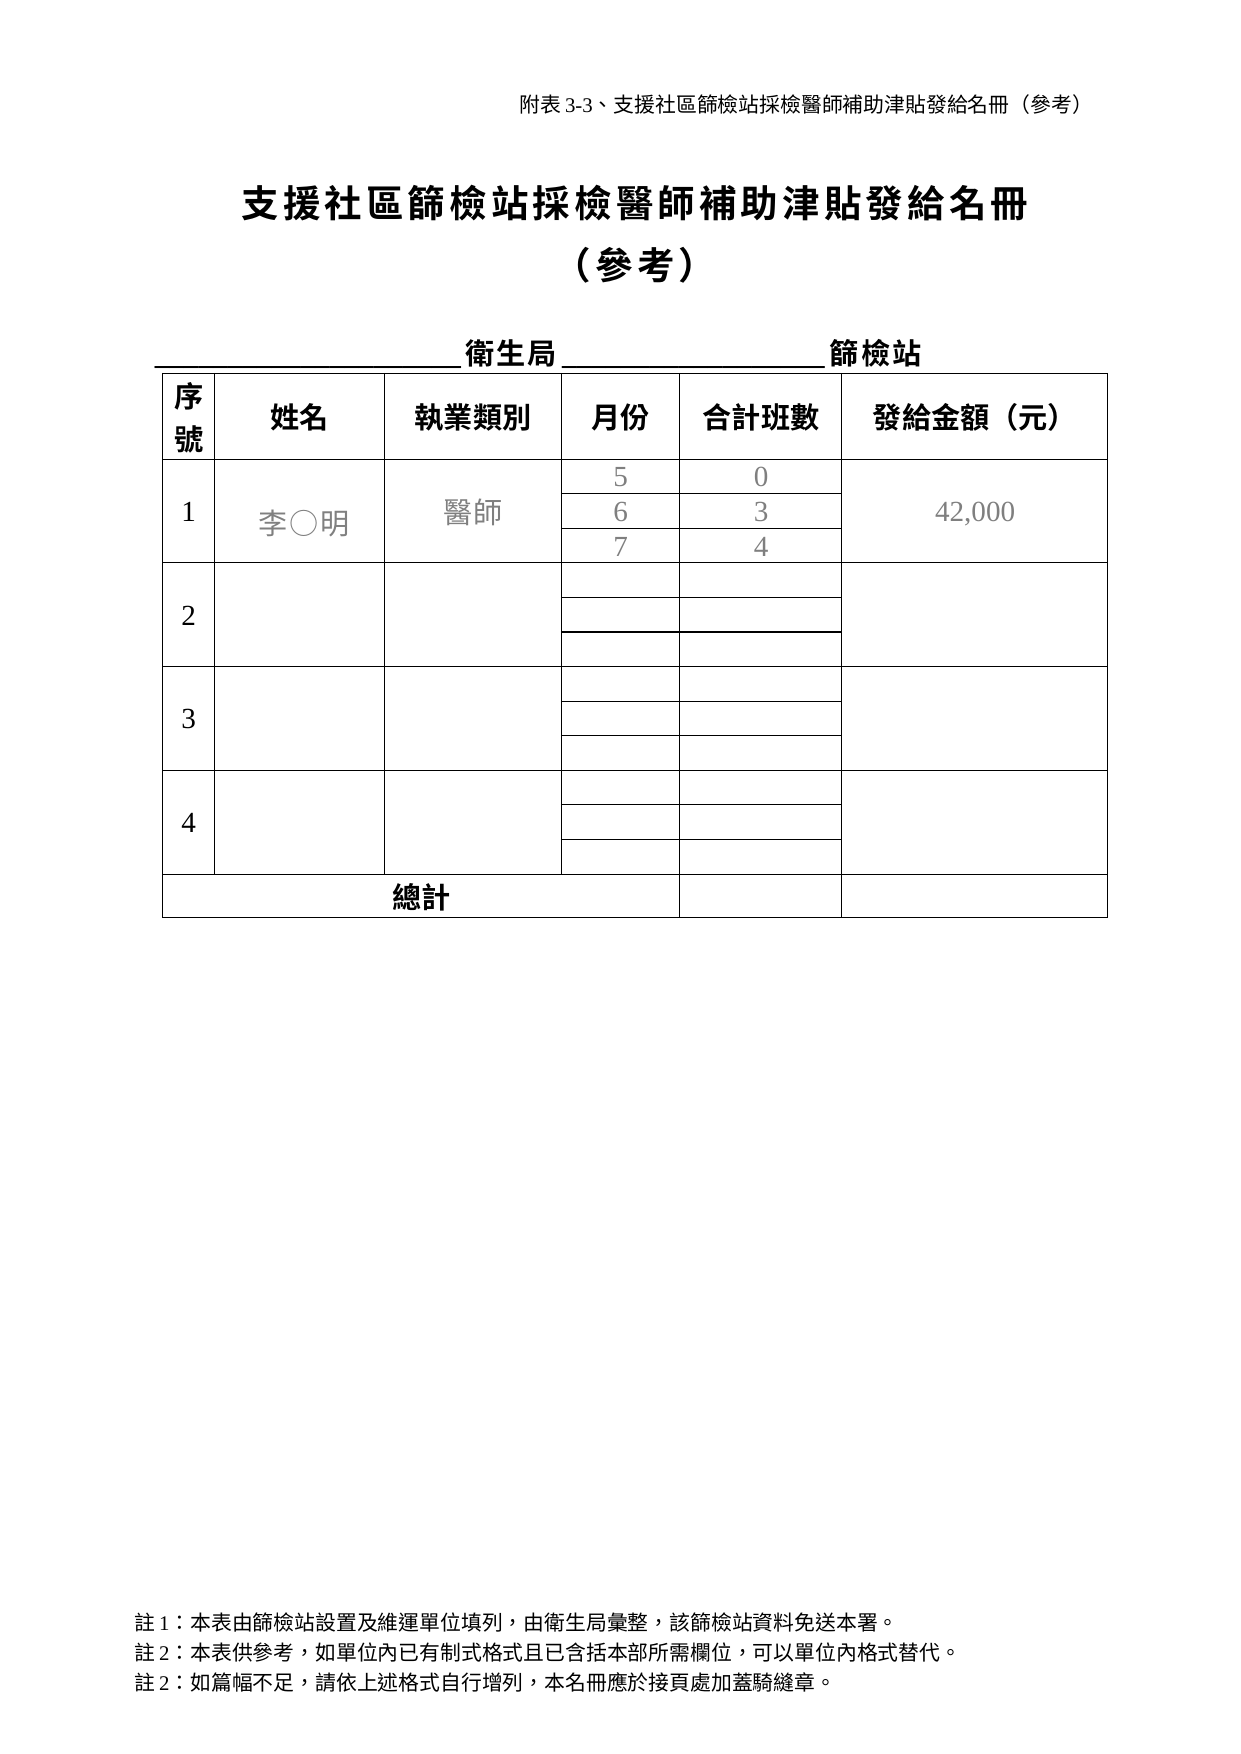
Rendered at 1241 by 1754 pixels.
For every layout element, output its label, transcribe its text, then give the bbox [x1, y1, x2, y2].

table_cell [680, 875, 841, 917]
table_cell [562, 702, 679, 735]
table_cell [215, 563, 384, 666]
text 支援社區篩檢站採檢醫師補助津貼發給名冊 （參考） [137, 159, 1118, 284]
table_cell [562, 667, 679, 701]
table_cell [842, 875, 1107, 917]
table_cell 1 [163, 460, 214, 562]
table_cell 2 [163, 563, 214, 666]
table_cell 李○明 [215, 460, 384, 562]
table_cell [215, 771, 384, 873]
table_header 月份 [562, 374, 679, 458]
table_cell 4 [680, 529, 841, 562]
table_cell 醫師 [385, 460, 561, 562]
table_cell 4 [163, 771, 214, 873]
table_header 合計班數 [680, 374, 841, 458]
table_cell [680, 563, 841, 597]
table_cell [562, 633, 679, 666]
table_cell [680, 667, 841, 701]
table_cell [680, 633, 841, 666]
table_cell [680, 805, 841, 839]
table_cell [680, 840, 841, 873]
table_cell 3 [680, 494, 841, 528]
table_cell [562, 563, 679, 597]
table_cell 6 [562, 494, 679, 528]
table_cell [562, 840, 679, 873]
table_cell [385, 667, 561, 770]
table_cell [562, 805, 679, 839]
table_cell [385, 771, 561, 873]
table_cell 5 [562, 460, 679, 493]
table_header 發給金額（元） [842, 374, 1107, 458]
table_cell [385, 563, 561, 666]
table_cell 42,000 [842, 460, 1107, 562]
table_cell 總計 [163, 875, 679, 917]
table_header 序號 [163, 374, 214, 458]
table_cell 7 [562, 529, 679, 562]
table_cell [680, 771, 841, 804]
table_header 執業類別 [385, 374, 561, 458]
table_cell 0 [680, 460, 841, 493]
table_cell [562, 771, 679, 804]
table_cell [562, 598, 679, 631]
table_cell [680, 736, 841, 770]
table_cell [842, 771, 1107, 873]
table_cell [562, 736, 679, 770]
table_cell [680, 702, 841, 735]
text _____________________衛生局__________________篩檢站 [151, 310, 1089, 373]
table_cell [842, 563, 1107, 666]
table_cell 3 [163, 667, 214, 770]
table_header 姓名 [215, 374, 384, 458]
table_cell [842, 667, 1107, 770]
table_cell [680, 598, 841, 631]
table_cell [215, 667, 384, 770]
